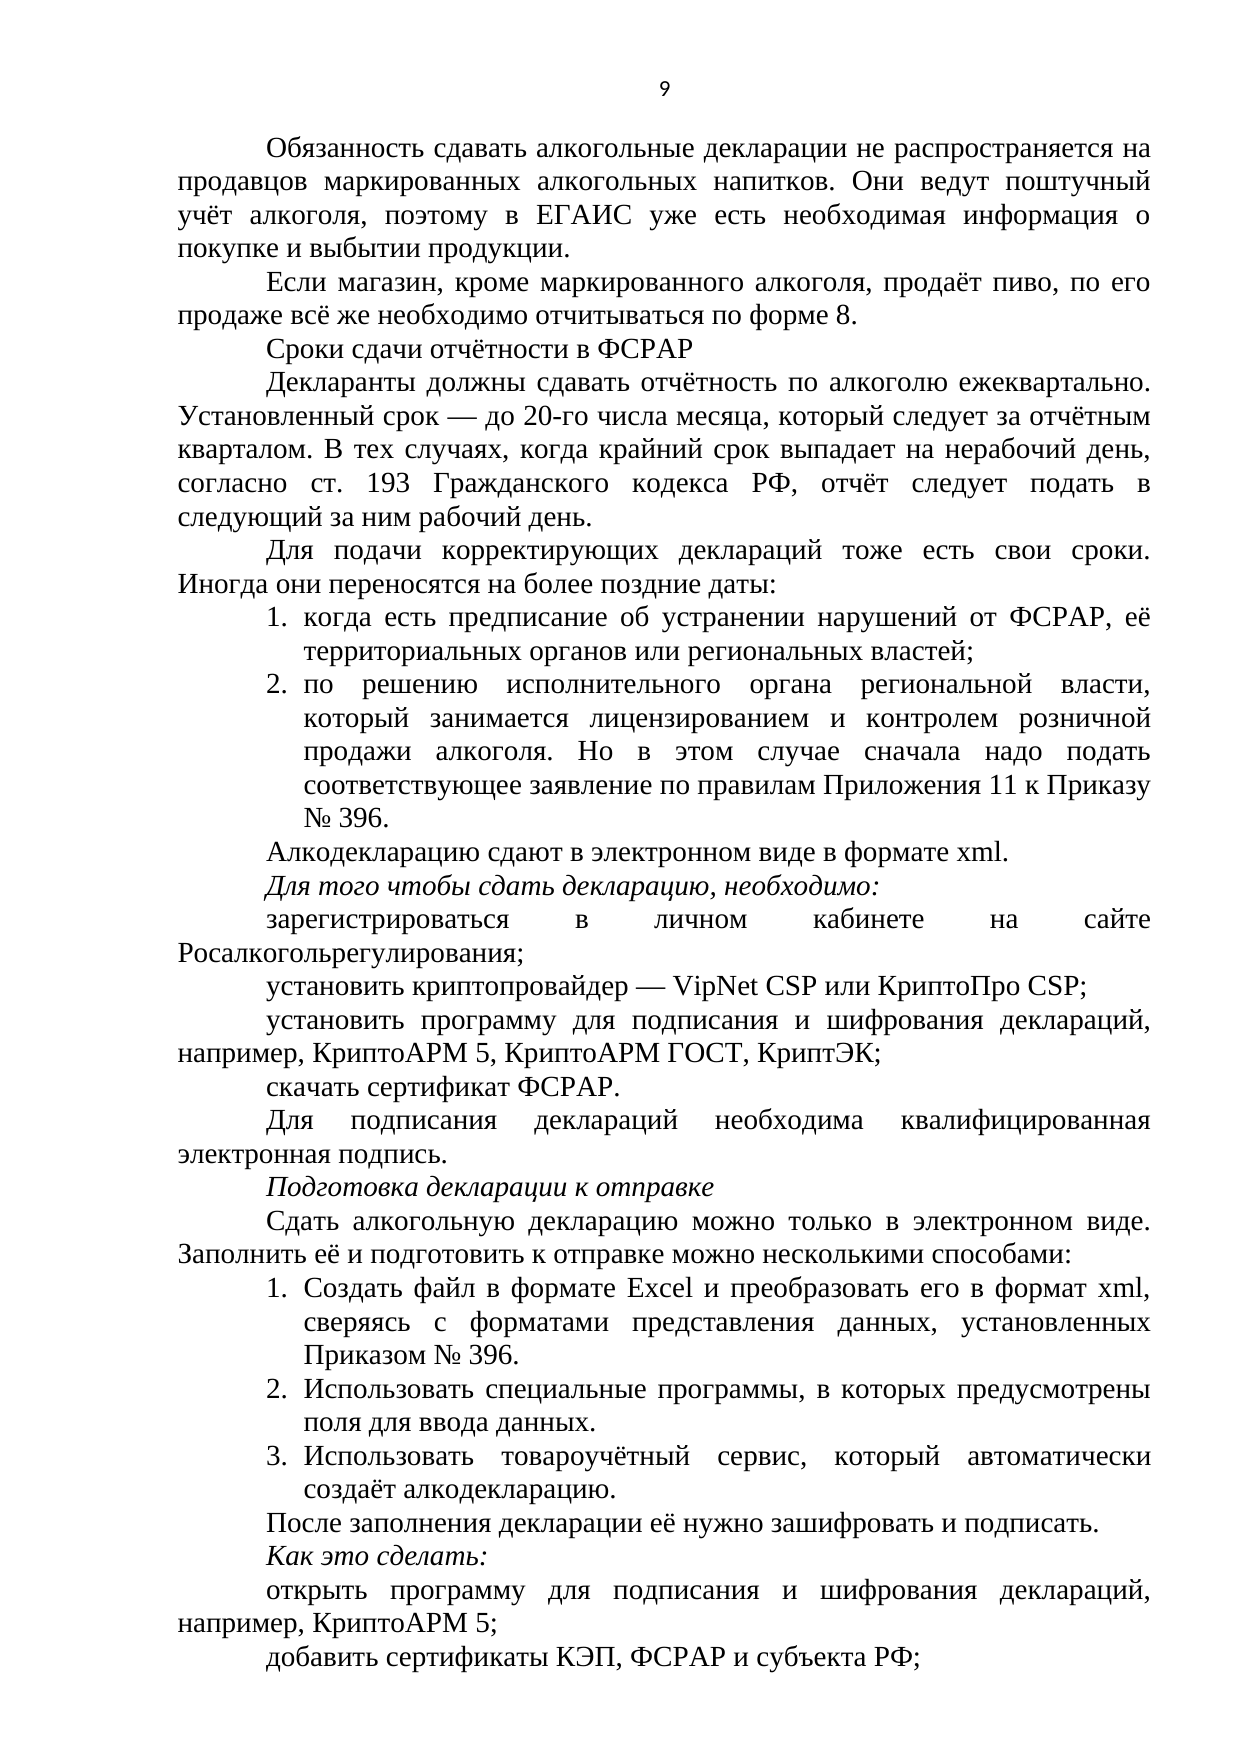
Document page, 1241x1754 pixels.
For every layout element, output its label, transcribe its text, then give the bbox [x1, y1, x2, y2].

text Если магазин, кроме маркированного алкоголя, продаёт пиво, по его продаже всё же необходимо отчитываться по форме 8. [177, 264, 1152, 331]
text скачать сертификат ФСРАР. [177, 1069, 1152, 1102]
text установить криптопровайдер — VipNet CSP или КриптоПро CSP; [177, 968, 1152, 1002]
text Для подписания деклараций необходима квалифицированная электронная подпись. [177, 1102, 1152, 1169]
list когда есть предписание об устранении нарушений от ФСРАР, её территориальных органов или региональных властей; [266, 599, 1152, 666]
text Сдать алкогольную декларацию можно только в электронном виде. Заполнить её и подготовить к отправке можно несколькими способами: [177, 1203, 1152, 1270]
text Как это сделать: [177, 1538, 1152, 1572]
text открыть программу для подписания и шифрования деклараций, например, КриптоАРМ 5; [177, 1572, 1152, 1639]
text добавить сертификаты КЭП, ФСРАР и субъекта РФ; [177, 1639, 1152, 1673]
text Алкодекларацию сдают в электронном виде в формате xml. [177, 834, 1152, 868]
list по решению исполнительного органа региональной власти, который занимается лицензированием и контролем розничной продажи алкоголя. Но в этом случае сначала надо подать соответствующее заявление по правилам Приложения 11 к Приказу № 396. [266, 666, 1152, 834]
text После заполнения декларации её нужно зашифровать и подписать. [177, 1505, 1152, 1538]
list Использовать товароучётный сервис, который автоматически создаёт алкодекларацию. [266, 1438, 1152, 1505]
text Обязанность сдавать алкогольные декларации не распространяется на продавцов маркированных алкогольных напитков. Они ведут поштучный учёт алкоголя, поэтому в ЕГАИС уже есть необходимая информация о покупке и выбытии продукции. [177, 130, 1152, 264]
text Сроки сдачи отчётности в ФСРАР [177, 331, 1152, 364]
list Создать файл в формате Excel и преобразовать его в формат xml, сверяясь с форматами представления данных, установленных Приказом № 396. [266, 1270, 1152, 1371]
text установить программу для подписания и шифрования деклараций, например, КриптоАРМ 5, КриптоАРМ ГОСТ, КриптЭК; [177, 1002, 1152, 1069]
text Подготовка декларации к отправке [177, 1169, 1152, 1203]
text Для того чтобы сдать декларацию, необходимо: [177, 868, 1152, 901]
list Использовать специальные программы, в которых предусмотрены поля для ввода данных. [266, 1371, 1152, 1438]
text Декларанты должны сдавать отчётность по алкоголю ежеквартально. Установленный срок — до 20-го числа месяца, который следует за отчётным кварталом. В тех случаях, когда крайний срок выпадает на нерабочий день, согласно ст. 193 Гражданского кодекса РФ, отчёт следует подать в следующий за ним рабочий день. [177, 364, 1152, 532]
text Для подачи корректирующих деклараций тоже есть свои сроки. Иногда они переносятся на более поздние даты: [177, 532, 1152, 599]
text зарегистрироваться в личном кабинете на сайте Росалкогольрегулирования; [177, 901, 1152, 968]
